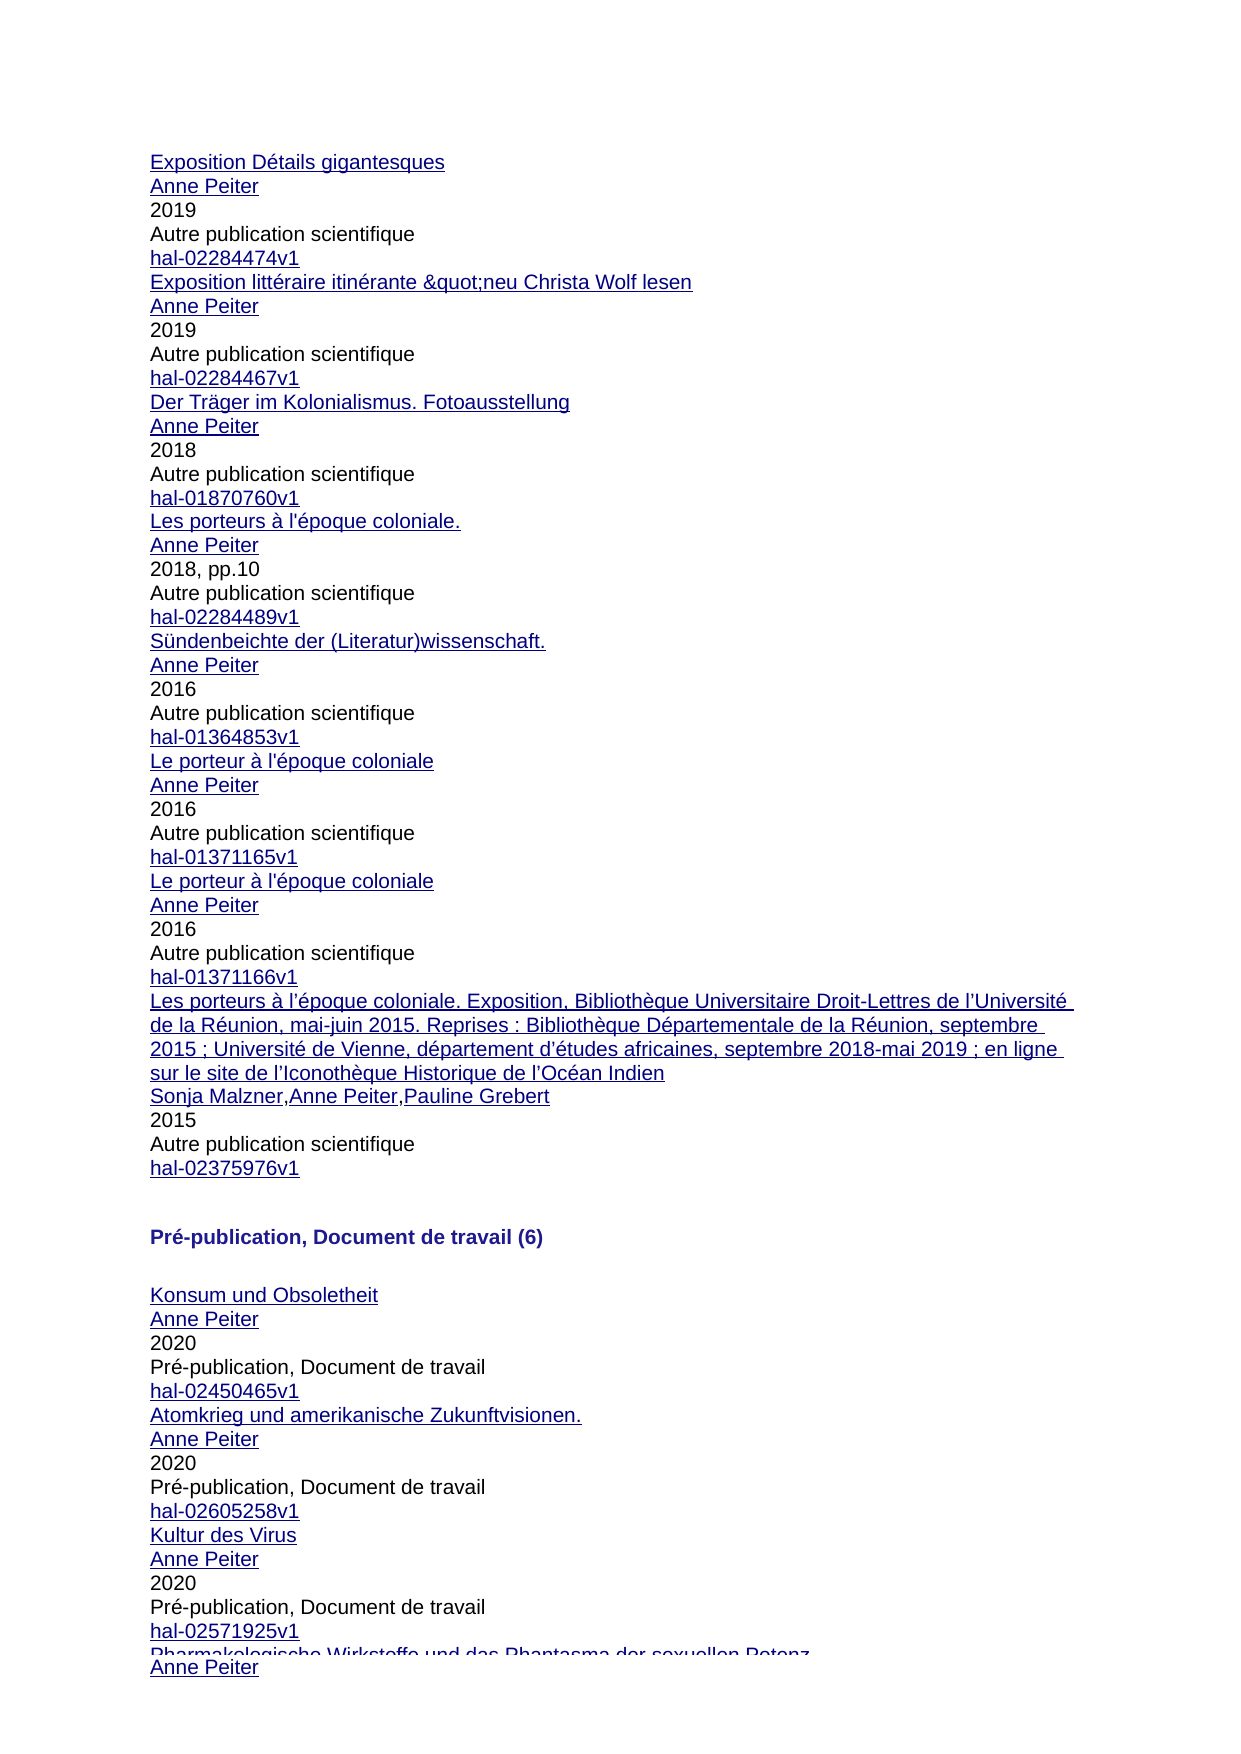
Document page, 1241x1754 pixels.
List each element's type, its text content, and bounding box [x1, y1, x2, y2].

table_cell Les porteurs à l’époque coloniale. Exposition, Bibliothèque Universitaire Droit-Lettres de l’Université de la Réunion, mai-juin 2015. Reprises : Bibliothèque Départementale de la Réunion, septembre 2015 ; Université de Vienne, département d’études africaines, septembre 2018-mai 2019 ; en ligne sur le site de l’Iconothèque Historique de l’Océan Indien Sonja Malzner,Anne Peiter,Pauline Grebert 2015 Autre publication scientifique hal-02375976v1 [150, 989, 1090, 1180]
table_cell Der Träger im Kolonialismus. Fotoausstellung Anne Peiter 2018 Autre publication scientifique hal-01870760v1 [150, 390, 1090, 509]
table_cell Les porteurs à l'époque coloniale. Anne Peiter 2018, pp.10 Autre publication scientifique hal-02284489v1 [150, 509, 1090, 629]
table_cell Le porteur à l'époque coloniale Anne Peiter 2016 Autre publication scientifique hal-01371166v1 [150, 869, 1090, 988]
table_cell Sündenbeichte der (Literatur)wissenschaft. Anne Peiter 2016 Autre publication scientifique hal-01364853v1 [150, 629, 1090, 749]
table_cell Le porteur à l'époque coloniale Anne Peiter 2016 Autre publication scientifique hal-01371165v1 [150, 749, 1090, 869]
table_cell Exposition littéraire itinérante &quot;neu Christa Wolf lesen Anne Peiter 2019 Autre publication scientifique hal-02284467v1 [150, 270, 1090, 389]
table_header Konsum und Obsoletheit Anne Peiter 2020 Pré-publication, Document de travail hal-02450465v1 [150, 1283, 1090, 1403]
table_cell Pharmakologische Wirkstoffe und das Phantasma der sexuellen Potenz. Anne Peiter [150, 1643, 1090, 1679]
subtitle Pré-publication, Document de travail (6) [150, 1225, 1090, 1249]
table_cell Atomkrieg und amerikanische Zukunftvisionen. Anne Peiter 2020 Pré-publication, Document de travail hal-02605258v1 [150, 1403, 1090, 1523]
table_cell Kultur des Virus Anne Peiter 2020 Pré-publication, Document de travail hal-02571925v1 [150, 1523, 1090, 1643]
table_cell Exposition Détails gigantesques Anne Peiter 2019 Autre publication scientifique hal-02284474v1 [150, 150, 1090, 270]
